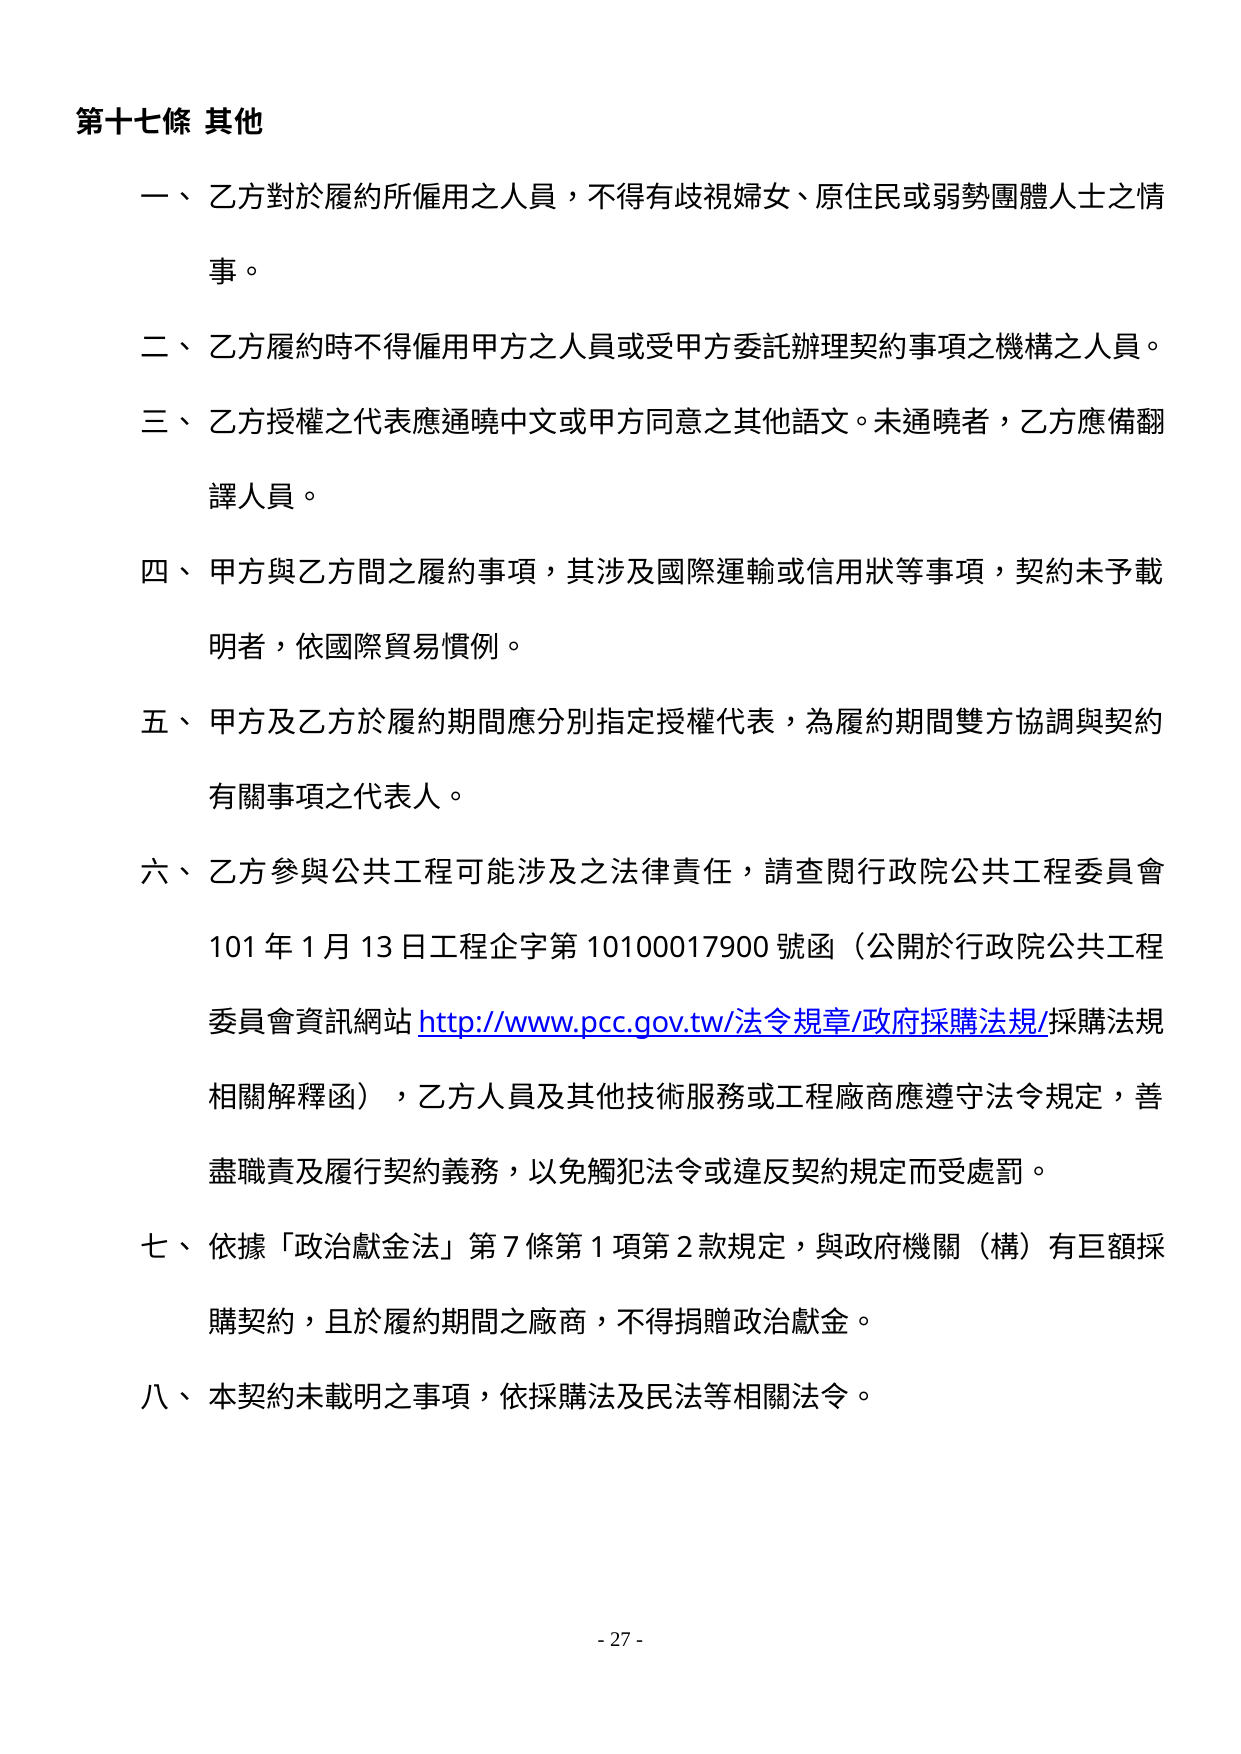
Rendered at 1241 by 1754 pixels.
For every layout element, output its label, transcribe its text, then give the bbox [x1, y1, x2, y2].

text 第十七條 其他 [75, 82, 1165, 157]
list 乙方授權之代表應通曉中文或甲方同意之其他語文。未通曉者，乙方應備翻譯人員。 [141, 382, 1165, 532]
list 乙方履約時不得僱用甲方之人員或受甲方委託辦理契約事項之機構之人員。 [141, 307, 1165, 382]
list 本契約未載明之事項，依採購法及民法等相關法令。 [141, 1357, 1165, 1432]
list 甲方及乙方於履約期間應分別指定授權代表，為履約期間雙方協調與契約有關事項之代表人。 [141, 682, 1165, 832]
list 乙方參與公共工程可能涉及之法律責任，請查閱行政院公共工程委員會101年1月13日工程企字第10100017900號函（公開於行政院公共工程委員會資訊網站http://www.pcc.gov.tw/法令規章/政府採購法規/採購法規相關解釋函），乙方人員及其他技術服務或工程廠商應遵守法令規定，善盡職責及履行契約義務，以免觸犯法令或違反契約規定而受處罰。 [141, 832, 1165, 1207]
list 乙方對於履約所僱用之人員，不得有歧視婦女、原住民或弱勢團體人士之情事。 [141, 157, 1165, 307]
list 甲方與乙方間之履約事項，其涉及國際運輸或信用狀等事項，契約未予載明者，依國際貿易慣例。 [141, 532, 1165, 682]
list 依據「政治獻金法」第7條第1項第2款規定，與政府機關（構）有巨額採購契約，且於履約期間之廠商，不得捐贈政治獻金。 [141, 1207, 1165, 1357]
